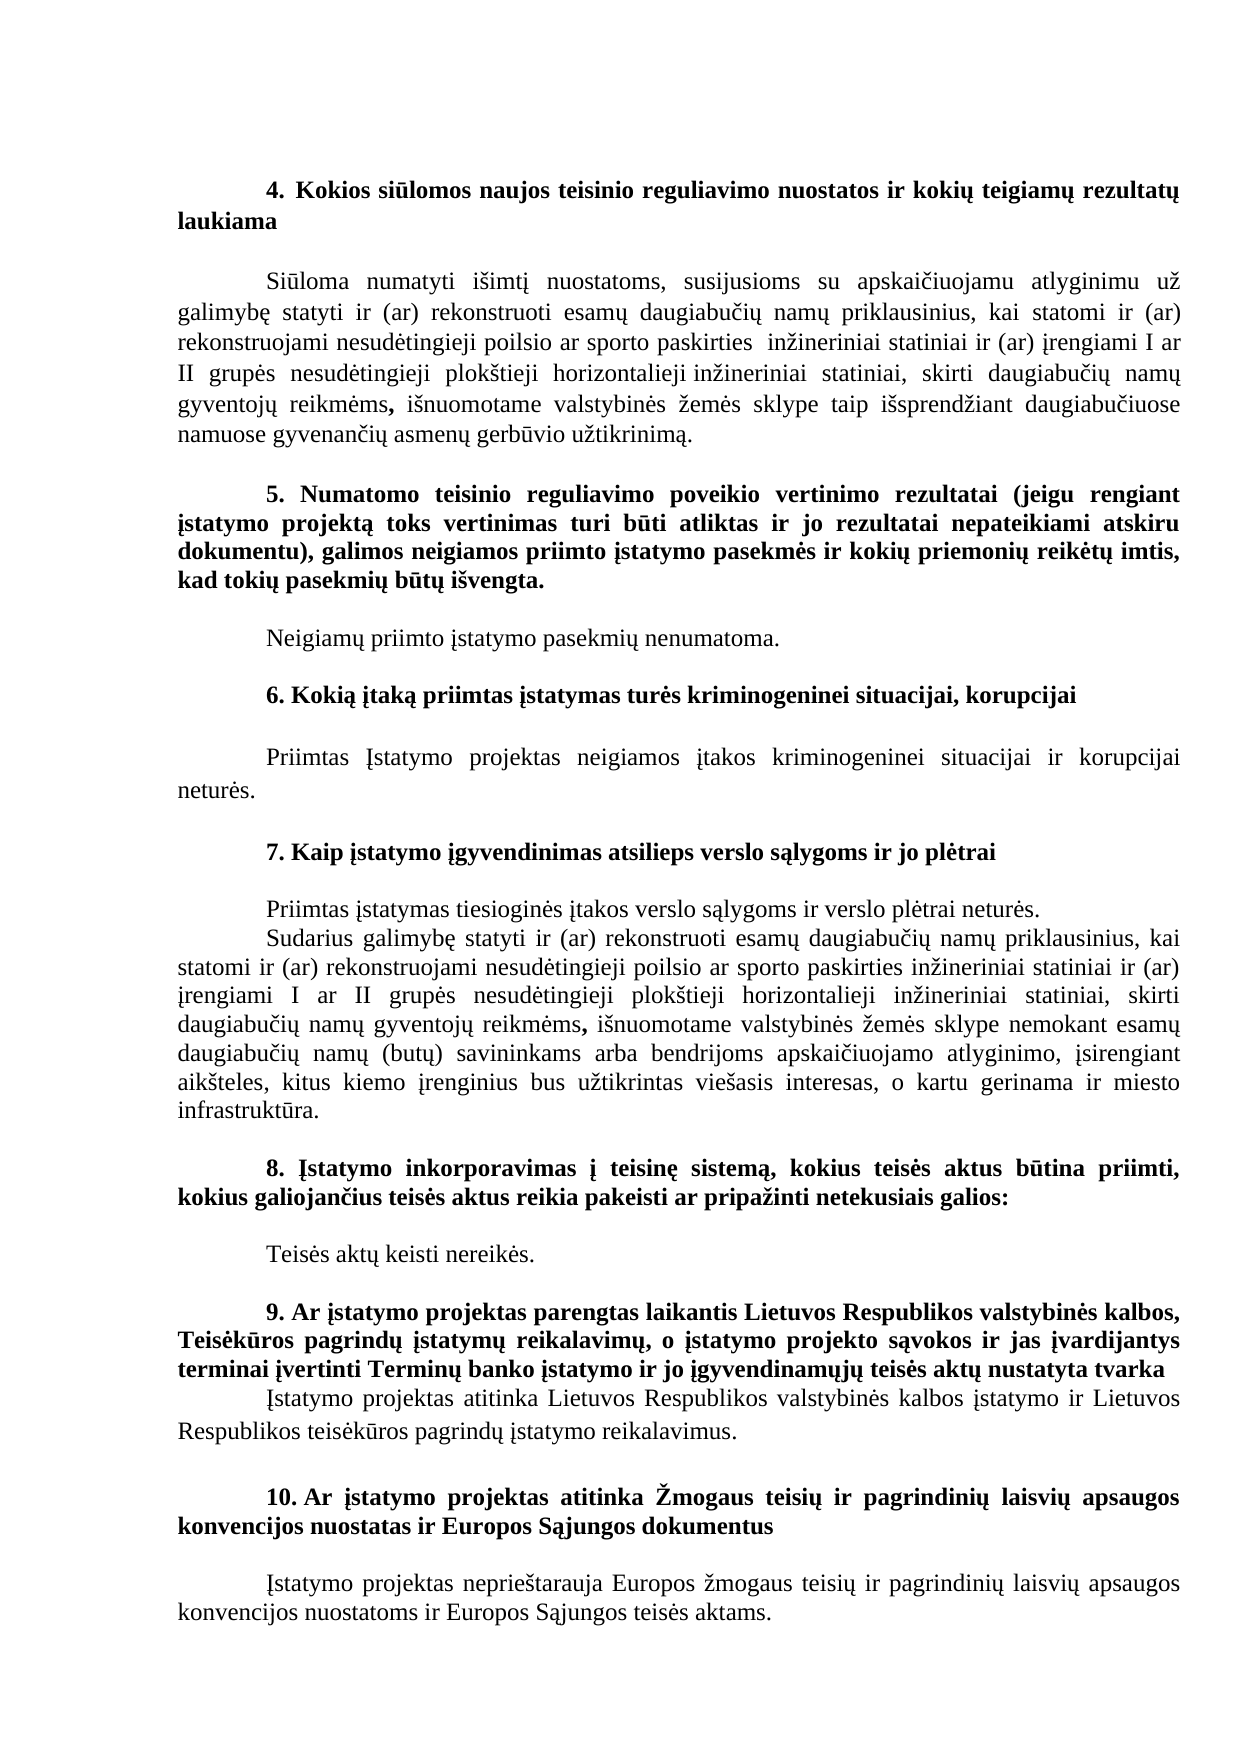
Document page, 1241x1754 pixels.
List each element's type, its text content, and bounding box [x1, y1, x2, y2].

text 7. Kaip įstatymo įgyvendinimas atsilieps verslo sąlygoms ir jo plėtrai [177, 837, 1181, 866]
text 10. Ar įstatymo projektas atitinka Žmogaus teisių ir pagrindinių laisvių apsaugos konvencijos nuostatas ir Europos Sąjungos dokumentus [177, 1482, 1181, 1539]
text Teisės aktų keisti nereikės. [177, 1239, 1181, 1268]
text 4. Kokios siūlomos naujos teisinio reguliavimo nuostatos ir kokių teigiamų rezultatų laukiama [177, 176, 1181, 235]
text Neigiamų priimto įstatymo pasekmių nenumatoma. [177, 623, 1181, 651]
text 6. Kokią įtaką priimtas įstatymas turės kriminogeninei situacijai, korupcijai [177, 680, 1181, 709]
text Priimtas Įstatymo projektas neigiamos įtakos kriminogeninei situacijai ir korupcijai neturės. [177, 742, 1181, 804]
text Įstatymo projektas neprieštarauja Europos žmogaus teisių ir pagrindinių laisvių apsaugos konvencijos nuostatoms ir Europos Sąjungos teisės aktams. [177, 1568, 1181, 1626]
text Įstatymo projektas atitinka Lietuvos Respublikos valstybinės kalbos įstatymo ir Lietuvos Respublikos teisėkūros pagrindų įstatymo reikalavimus. [177, 1383, 1181, 1445]
text Siūloma numatyti išimtį nuostatoms, susijusioms su apskaičiuojamu atlyginimu už galimybę statyti ir (ar) rekonstruoti esamų daugiabučių namų priklausinius, kai statomi ir (ar) rekonstruojami nesudėtingieji poilsio ar sporto paskirties inžineriniai statiniai ir (ar) įrengiami I ar II grupės nesudėtingieji plokštieji horizontalieji inžineriniai statiniai, skirti daugiabučių namų gyventojų reikmėms, išnuomotame valstybinės žemės sklype taip išsprendžiant daugiabučiuose namuose gyvenančių asmenų gerbūvio užtikrinimą. [177, 266, 1181, 448]
text 9. Ar įstatymo projektas parengtas laikantis Lietuvos Respublikos valstybinės kalbos, Teisėkūros pagrindų įstatymų reikalavimų, o įstatymo projekto sąvokos ir jas įvardijantys terminai įvertinti Terminų banko įstatymo ir jo įgyvendinamųjų teisės aktų nustatyta tvarka [177, 1297, 1181, 1383]
text 8. Įstatymo inkorporavimas į teisinę sistemą, kokius teisės aktus būtina priimti, kokius galiojančius teisės aktus reikia pakeisti ar pripažinti netekusiais galios: [177, 1153, 1181, 1211]
text Priimtas įstatymas tiesioginės įtakos verslo sąlygoms ir verslo plėtrai neturės. [177, 894, 1181, 923]
text 5. Numatomo teisinio reguliavimo poveikio vertinimo rezultatai (jeigu rengiant įstatymo projektą toks vertinimas turi būti atliktas ir jo rezultatai nepateikiami atskiru dokumentu), galimos neigiamos priimto įstatymo pasekmės ir kokių priemonių reikėtų imtis, kad tokių pasekmių būtų išvengta. [177, 479, 1181, 594]
text Sudarius galimybę statyti ir (ar) rekonstruoti esamų daugiabučių namų priklausinius, kai statomi ir (ar) rekonstruojami nesudėtingieji poilsio ar sporto paskirties inžineriniai statiniai ir (ar) įrengiami I ar II grupės nesudėtingieji plokštieji horizontalieji inžineriniai statiniai, skirti daugiabučių namų gyventojų reikmėms, išnuomotame valstybinės žemės sklype nemokant esamų daugiabučių namų (butų) savininkams arba bendrijoms apskaičiuojamo atlyginimo, įsirengiant aikšteles, kitus kiemo įrenginius bus užtikrintas viešasis interesas, o kartu gerinama ir miesto infrastruktūra. [177, 923, 1181, 1124]
